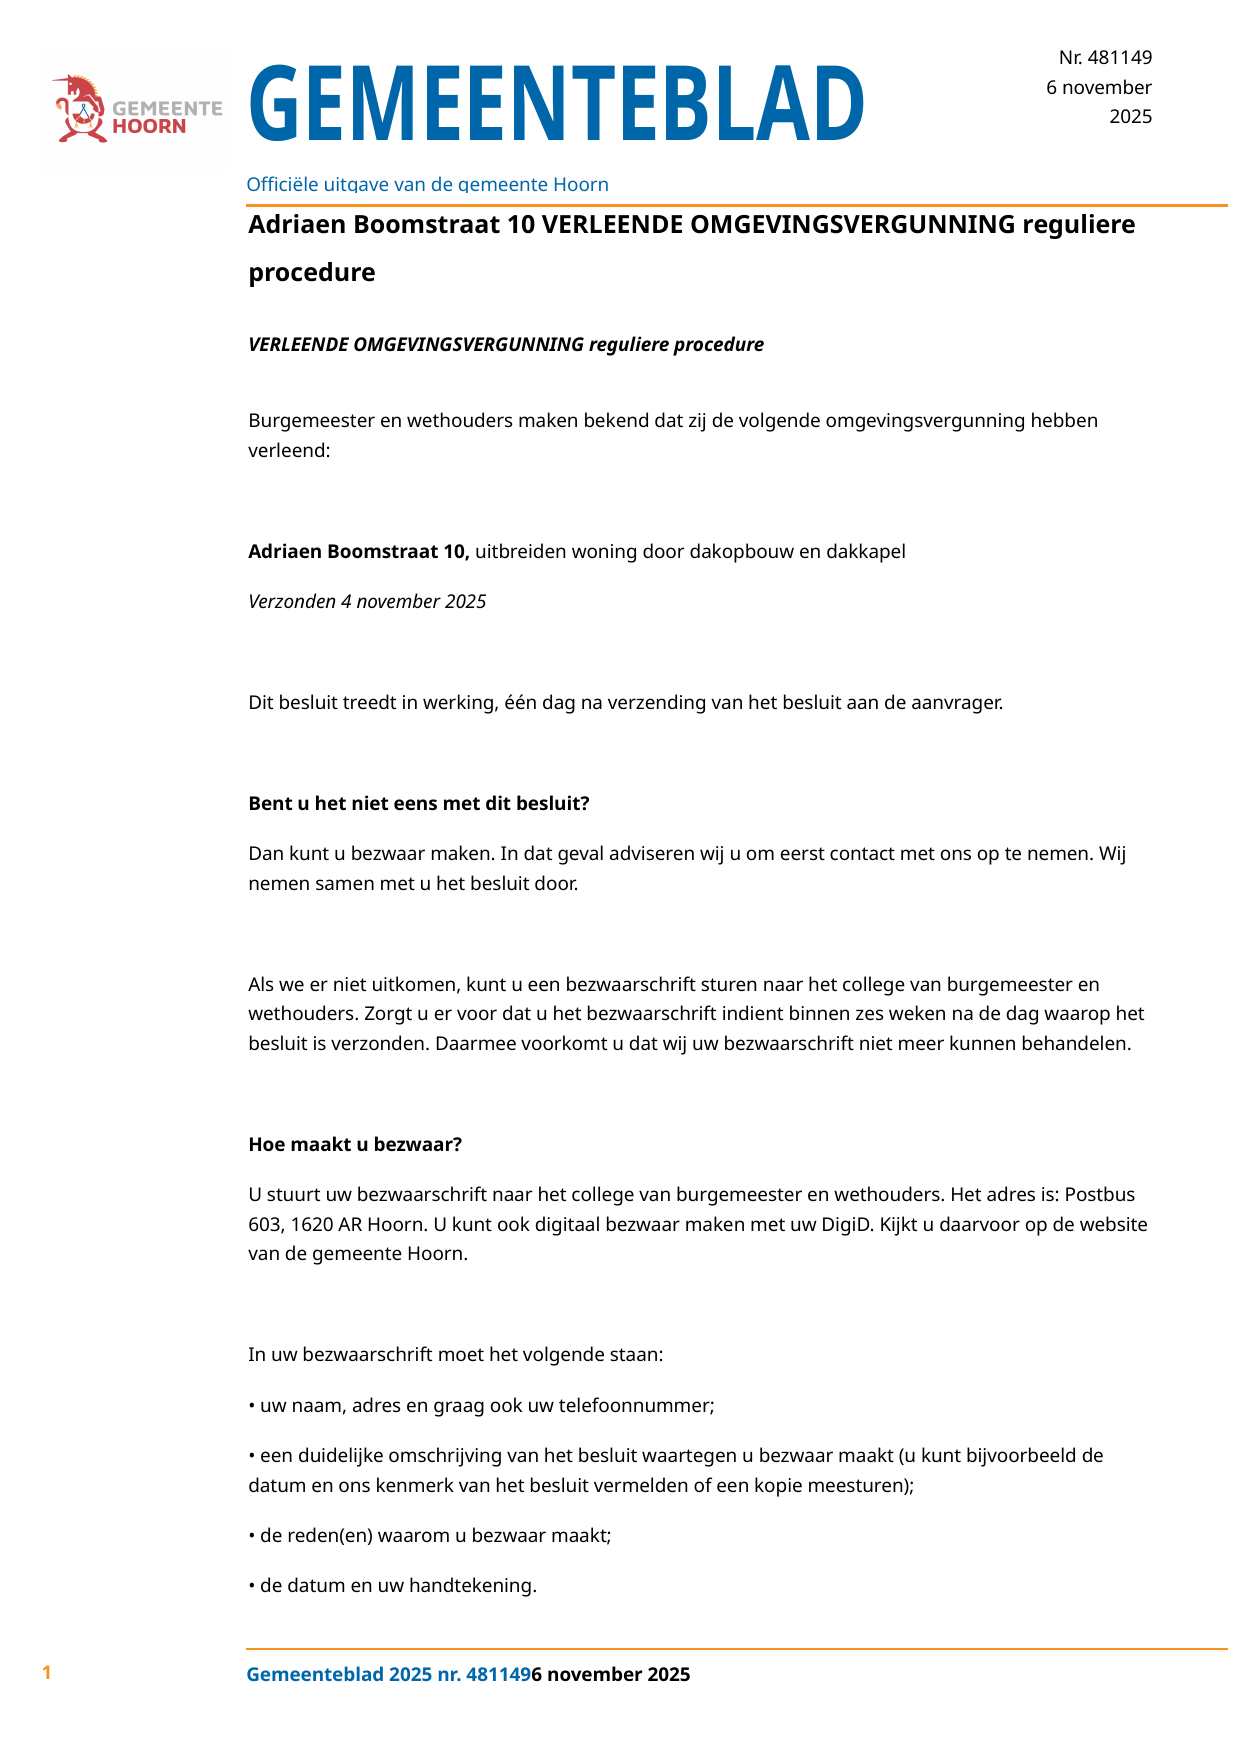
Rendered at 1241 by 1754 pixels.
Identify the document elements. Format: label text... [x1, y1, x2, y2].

text In uw bezwaarschrift moet het volgende staan: [248, 1341, 1152, 1367]
text Burgemeester en wethouders maken bekend dat zij de volgende omgevingsvergunning hebben verleend: [248, 408, 1152, 463]
text Als we er niet uitkomen, kunt u een bezwaarschrift sturen naar het college van burgemeester en wethouders. Zorgt u er voor dat u het bezwaarschrift indient binnen zes weken na de dag waarop het besluit is verzonden. Daarmee voorkomt u dat wij uw bezwaarschrift niet meer kunnen behandelen. [248, 971, 1152, 1056]
text Bent u het niet eens met dit besluit? [248, 790, 1152, 816]
picture [41, 47, 231, 172]
text U stuurt uw bezwaarschrift naar het college van burgemeester en wethouders. Het adres is: Postbus 603, 1620 AR Hoorn. U kunt ook digitaal bezwaar maken met uw DigiD. Kijkt u daarvoor op de website van de gemeente Hoorn. [248, 1181, 1152, 1266]
text Adriaen Boomstraat 10, uitbreiden woning door dakopbouw en dakkapel [248, 538, 1152, 564]
text VERLEENDE OMGEVINGSVERGUNNING reguliere procedure [248, 331, 1152, 357]
text Verzonden 4 november 2025 [248, 588, 1152, 614]
text Dan kunt u bezwaar maken. In dat geval adviseren wij u om eerst contact met ons op te nemen. Wij nemen samen met u het besluit door. [248, 841, 1152, 896]
text • de reden(en) waarom u bezwaar maakt; [248, 1522, 1152, 1548]
text • een duidelijke omschrijving van het besluit waartegen u bezwaar maakt (u kunt bijvoorbeeld de datum en ons kenmerk van het besluit vermelden of een kopie meesturen); [248, 1442, 1152, 1497]
text • de datum en uw handtekening. [248, 1573, 1152, 1598]
text Adriaen Boomstraat 10 VERLEENDE OMGEVINGSVERGUNNING reguliere procedure [248, 207, 1152, 288]
text • uw naam, adres en graag ook uw telefoonnummer; [248, 1392, 1152, 1417]
text Hoe maakt u bezwaar? [248, 1131, 1152, 1157]
text Dit besluit treedt in werking, één dag na verzending van het besluit aan de aanvrager. [248, 689, 1152, 715]
